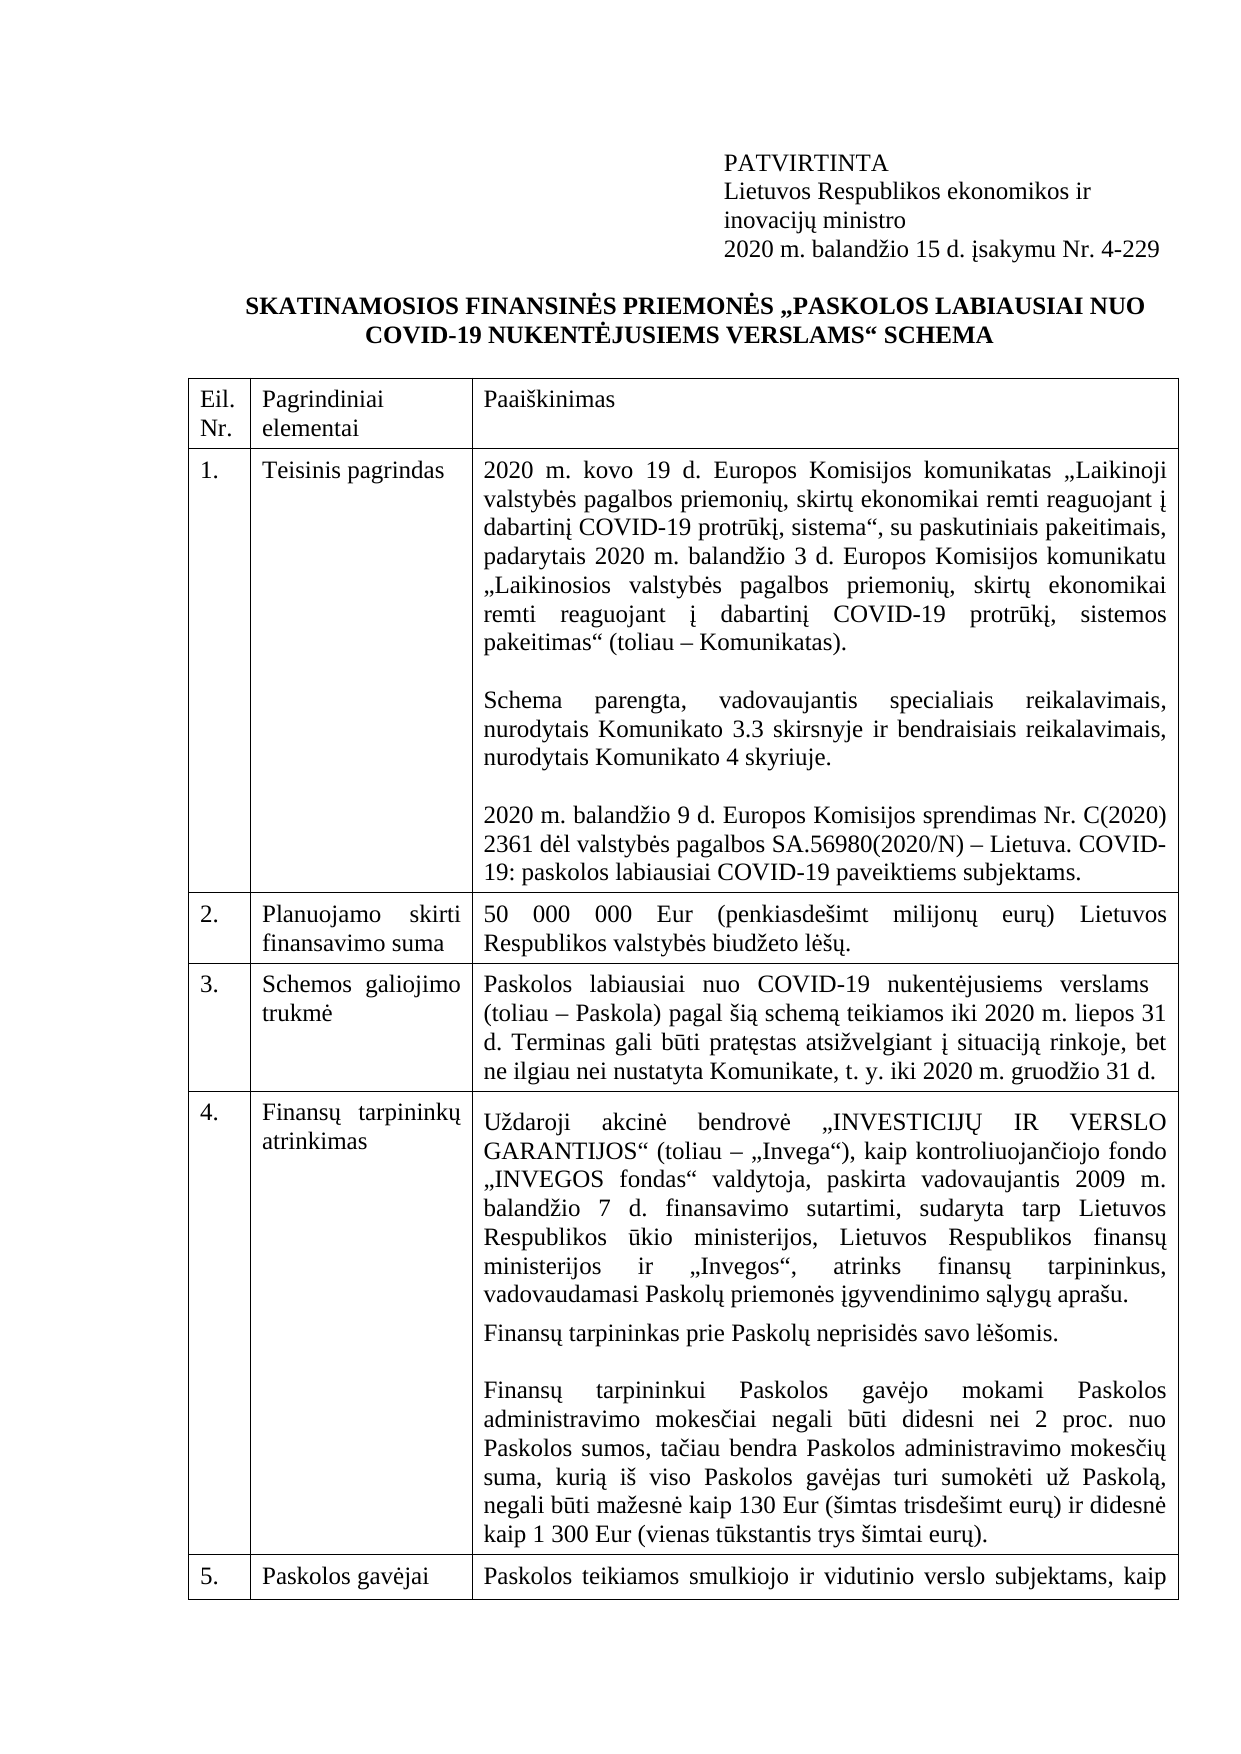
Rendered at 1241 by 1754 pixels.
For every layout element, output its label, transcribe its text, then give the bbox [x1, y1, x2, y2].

table_header Eil. Nr. [189, 379, 250, 448]
table_header Paaiškinimas [473, 379, 1178, 448]
table_cell Uždaroji akcinė bendrovė „INVESTICIJŲ IR VERSLO GARANTIJOS“ (toliau – „Invega“), kaip kontroliuojančiojo fondo „INVEGOS fondas“ valdytoja, paskirta vadovaujantis 2009 m. balandžio 7 d. finansavimo sutartimi, sudaryta tarp Lietuvos Respublikos ūkio ministerijos, Lietuvos Respublikos finansų ministerijos ir „Invegos“, atrinks finansų tarpininkus, vadovaudamasi Paskolų priemonės įgyvendinimo sąlygų aprašu. Finansų tarpininkas prie Paskolų neprisidės savo lėšomis. Finansų tarpininkui Paskolos gavėjo mokami Paskolos administravimo mokesčiai negali būti didesni nei 2 proc. nuo Paskolos sumos, tačiau bendra Paskolos administravimo mokesčių suma, kurią iš viso Paskolos gavėjas turi sumokėti už Paskolą, negali būti mažesnė kaip 130 Eur (šimtas trisdešimt eurų) ir didesnė kaip 1 300 Eur (vienas tūkstantis trys šimtai eurų). [473, 1092, 1178, 1554]
table_cell 3. [189, 964, 250, 1091]
table_cell 4. [189, 1092, 250, 1554]
table_cell 1. [189, 449, 250, 892]
table_cell Paskolos gavėjai [251, 1555, 472, 1599]
table_cell 5. [189, 1555, 250, 1599]
table_cell Planuojamo skirti finansavimo suma [251, 893, 472, 963]
text 2020 m. balandžio 15 d. įsakymu Nr. 4-229 [723, 234, 1181, 263]
text Lietuvos Respublikos ekonomikos ir inovacijų ministro [723, 176, 1181, 234]
table_cell 2020 m. kovo 19 d. Europos Komisijos komunikatas „Laikinoji valstybės pagalbos priemonių, skirtų ekonomikai remti reaguojant į dabartinį COVID-19 protrūkį, sistema“, su paskutiniais pakeitimais, padarytais 2020 m. balandžio 3 d. Europos Komisijos komunikatu „Laikinosios valstybės pagalbos priemonių, skirtų ekonomikai remti reaguojant į dabartinį COVID-19 protrūkį, sistemos pakeitimas“ (toliau – Komunikatas). Schema parengta, vadovaujantis specialiais reikalavimais, nurodytais Komunikato 3.3 skirsnyje ir bendraisiais reikalavimais, nurodytais Komunikato 4 skyriuje. 2020 m. balandžio 9 d. Europos Komisijos sprendimas Nr. C(2020) 2361 dėl valstybės pagalbos SA.56980(2020/N) – Lietuva. COVID-19: paskolos labiausiai COVID-19 paveiktiems subjektams. [473, 449, 1178, 892]
table_cell Finansų tarpininkų atrinkimas [251, 1092, 472, 1554]
text PATVIRTINTA [723, 148, 1181, 176]
table_cell Teisinis pagrindas [251, 449, 472, 892]
table_cell 2. [189, 893, 250, 963]
table_cell Paskolos teikiamos smulkiojo ir vidutinio verslo subjektams, kaip [473, 1555, 1178, 1599]
table_cell Schemos galiojimo trukmė [251, 964, 472, 1091]
text skatinamosios finansinės priemonės „PASKOLOS LABIAUSIAI NUO COVID-19 NUKENTĖJUSiems verslams“ SCHEMA [177, 291, 1181, 349]
table_cell 50 000 000 Eur (penkiasdešimt milijonų eurų) Lietuvos Respublikos valstybės biudžeto lėšų. [473, 893, 1178, 963]
table_header Pagrindiniai elementai [251, 379, 472, 448]
table_cell Paskolos labiausiai nuo COVID-19 nukentėjusiems verslams (toliau – Paskola) pagal šią schemą teikiamos iki 2020 m. liepos 31 d. Terminas gali būti pratęstas atsižvelgiant į situaciją rinkoje, bet ne ilgiau nei nustatyta Komunikate, t. y. iki 2020 m. gruodžio 31 d. [473, 964, 1178, 1091]
